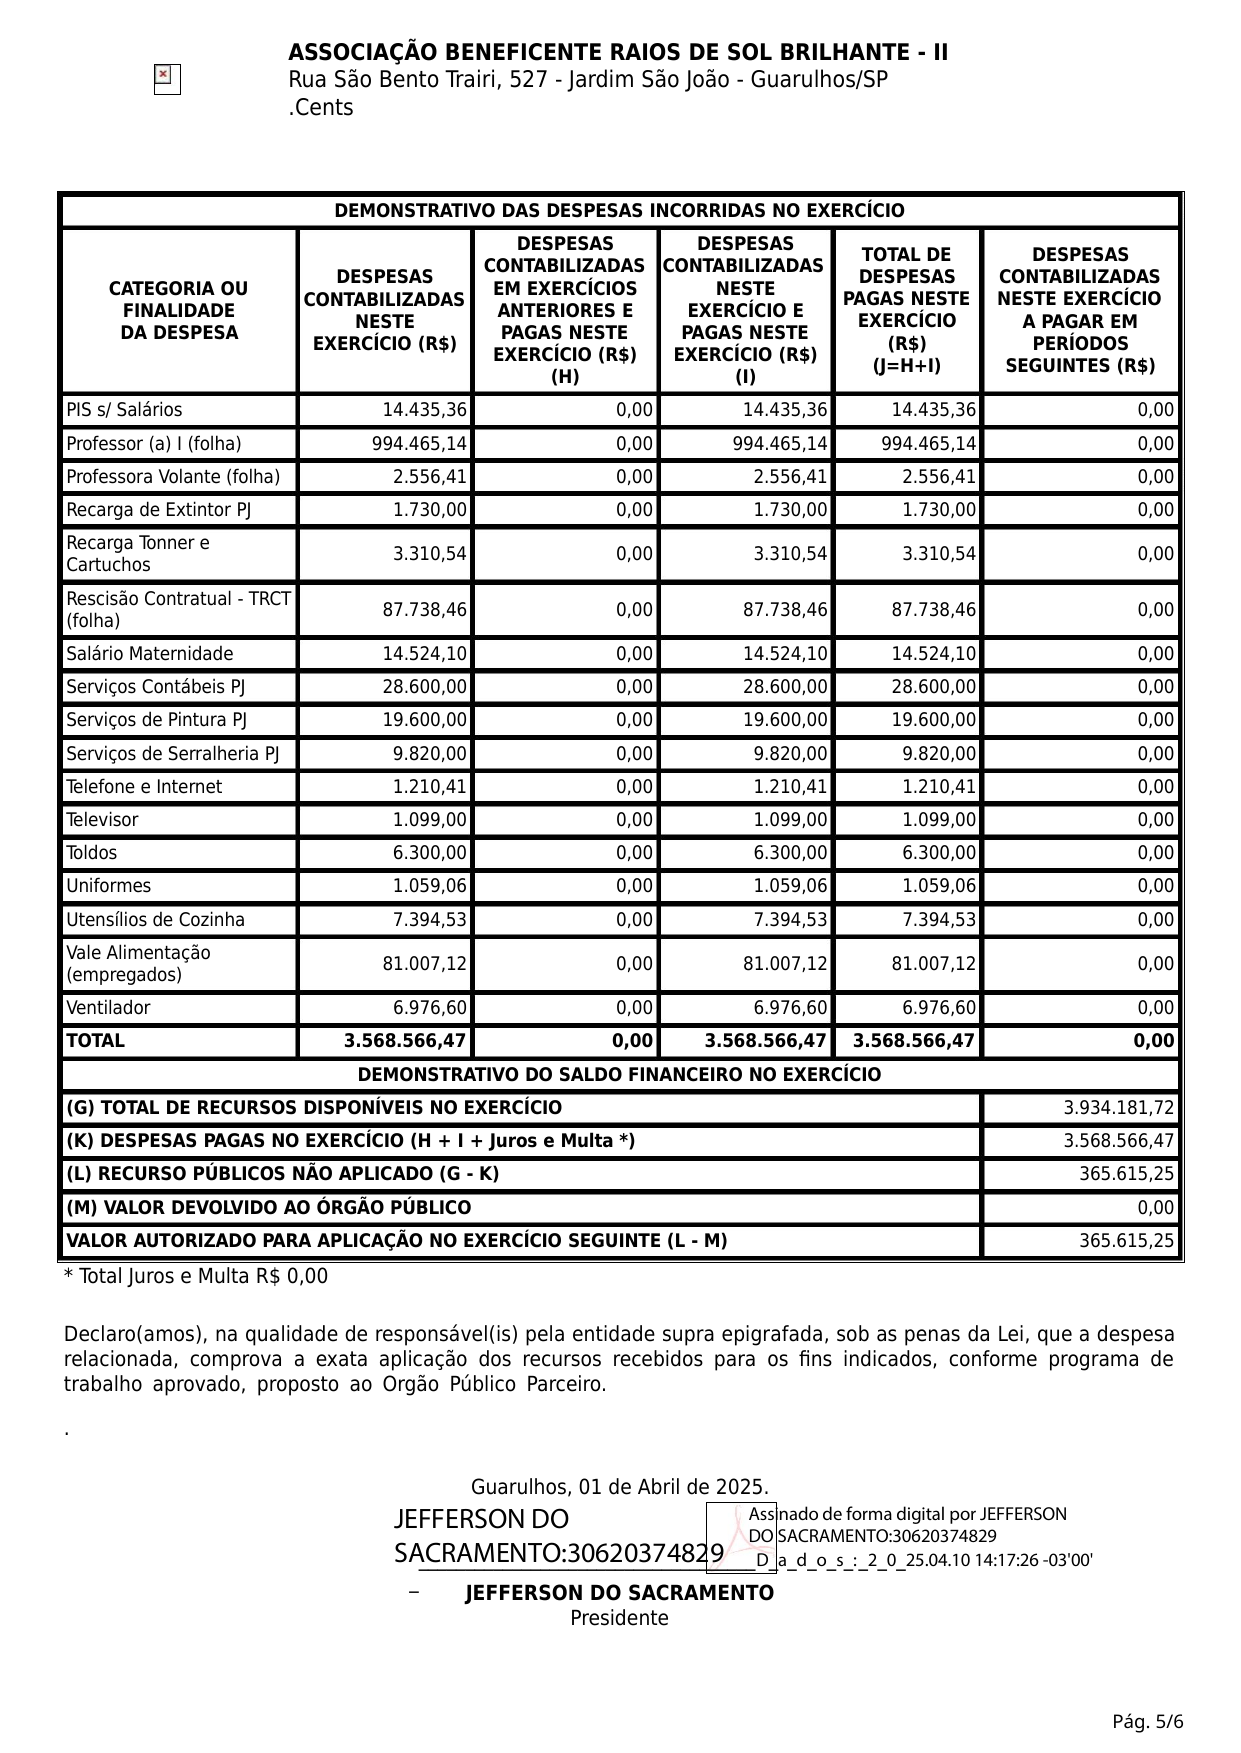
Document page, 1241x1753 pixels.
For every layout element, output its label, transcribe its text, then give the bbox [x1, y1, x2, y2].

text (I) [735, 366, 843, 388]
text 3.310,54 [753, 543, 852, 565]
text 0,00 [616, 466, 678, 487]
text Cartuchos [66, 554, 239, 576]
text 0,00 [616, 676, 678, 698]
text (G) TOTAL DE RECURSOS DISPONÍVEIS NO EXERCÍCIO [66, 1097, 660, 1119]
text Cents [295, 94, 379, 120]
text CATEGORIA OU [109, 278, 274, 299]
picture [155, 65, 180, 94]
text 0,00 [616, 599, 678, 620]
text (M) VALOR DEVOLVIDO AO ÓRGÃO PÚBLICO [66, 1197, 500, 1218]
text 1.059,06 [902, 876, 1001, 897]
text 1.099,00 [902, 809, 1001, 831]
text 994.465,14 [732, 433, 852, 454]
text 0,00 [1137, 909, 1199, 931]
text Uniformes [66, 876, 176, 897]
text 0,00 [1137, 676, 1199, 698]
text [819, 233, 852, 255]
text (L) RECURSO PÚBLICOS NÃO APLICADO (G - K) [66, 1164, 660, 1185]
text 19.600,00 [743, 710, 852, 731]
text 0,00 [1133, 1031, 1199, 1052]
text 365.615,25 [1079, 1230, 1199, 1252]
text 0,00 [1137, 843, 1199, 864]
text ANTERIORES E [497, 300, 663, 321]
text (H) [551, 366, 663, 388]
text DESPESAS [858, 267, 999, 288]
text 81.007,12 [891, 953, 1001, 975]
text A PAGAR EM [1022, 311, 1181, 332]
text 1.210,41 [902, 776, 1001, 798]
text 0,00 [616, 843, 678, 864]
text 0,00 [616, 909, 678, 931]
text PIS s/ Salários [66, 399, 207, 421]
text 0,00 [1137, 1197, 1199, 1218]
text 28.600,00 [891, 676, 1001, 698]
text 0,00 [616, 710, 678, 731]
text (R$) [887, 333, 1032, 354]
text Pág. 5/6 [1112, 1711, 1206, 1733]
text 0,00 [1137, 876, 1199, 897]
text EXERCÍCIO (R$) [673, 344, 843, 366]
text (folha) [66, 610, 317, 631]
text _ [409, 1569, 749, 1593]
text EM EXERCÍCIOS [493, 278, 663, 299]
text 14.435,36 [891, 399, 1001, 421]
text 994.465,14 [372, 433, 492, 454]
text 0,00 [1137, 399, 1199, 421]
text PAGAS NESTE NESTE EXERCÍCIO [843, 289, 1188, 310]
text 1.210,41 [753, 776, 852, 798]
text ASSOCIAÇÃO BENEFICENTE RAIOS DE SOL BRILHANTE - II [288, 39, 975, 65]
text TOTAL DE [862, 244, 1032, 266]
text 0,00 [616, 643, 678, 665]
text 0,00 [1137, 809, 1199, 831]
text Rescisão Contratual - TRCT [66, 588, 317, 609]
text 1.730,00 [902, 499, 1001, 521]
text . [288, 94, 295, 120]
text . [64, 1416, 95, 1440]
text 14.524,10 [743, 643, 852, 665]
text 0,00 [1137, 710, 1199, 731]
text 3.310,54 [902, 543, 1001, 565]
text 0,00 [1137, 543, 1199, 565]
text 2.556,41 [753, 466, 852, 487]
text 7.394,53 [393, 909, 492, 931]
text 0,00 [1137, 433, 1199, 454]
text NESTE [716, 278, 843, 299]
text 9.820,00 [753, 743, 852, 764]
text 0,00 [1137, 466, 1199, 487]
text 3 [393, 543, 403, 565]
text EXERCÍCIO (R$) [313, 333, 482, 354]
text CONTABILIZADAS [303, 289, 492, 310]
text 14.435,36 [743, 399, 852, 421]
text SACRAMENTO:30620374829 [394, 1535, 748, 1569]
text 0,00 [1137, 643, 1199, 665]
text VALOR AUTORIZADO PARA APLICAÇÃO NO EXERCÍCIO SEGUINTE (L - M) [66, 1230, 756, 1252]
text Professora Volante (folha) [66, 466, 307, 487]
text 0,00 [616, 743, 678, 764]
text 6.976,60 [753, 998, 852, 1019]
text Assinado de forma digital por JEFFERSON [748, 1502, 1108, 1525]
text ____________________________________D_a_d_o_s_:_2_0_25.04.10 14:17:26 -03'00' [418, 1547, 1108, 1571]
text (J=H+I) [872, 355, 1005, 376]
text NESTE [355, 311, 492, 332]
text 1.730,00 [393, 499, 492, 521]
text JEFFERSON DO SACRAMENTO [466, 1581, 799, 1605]
text 0,00 [616, 399, 678, 421]
text EXERCÍCIO [858, 311, 1022, 332]
text Salário Maternidade [66, 643, 304, 665]
text (K) DESPESAS PAGAS NO EXERCÍCIO (H + I + Juros e Multa *) [66, 1131, 660, 1152]
text relacionada, comprova a exata aplicação dos recursos recebidos para os ﬁns indicados, conforme programa de [64, 1347, 1201, 1371]
text Vale Alimentação [66, 942, 236, 964]
text PAGAS NESTE [501, 322, 663, 343]
text trabalho aprovado, proposto ao Orgão Público Parceiro. [64, 1372, 1201, 1396]
text 1.007,12 [393, 953, 492, 975]
text [1181, 355, 1188, 376]
text 0,00 [616, 998, 678, 1019]
text 1.059,06 [393, 876, 492, 897]
text 2.556,41 [393, 466, 492, 487]
text 19.600,00 [382, 710, 492, 731]
text 365.615,25 [1079, 1164, 1199, 1185]
text 1.059,06 [753, 876, 852, 897]
text 1.099,00 [393, 809, 492, 831]
text 14.524,10 [382, 643, 492, 665]
text 87.738,46 [382, 599, 492, 620]
text DEMONSTRATIVO DAS DESPESAS INCORRIDAS NO EXERCÍCIO [334, 200, 931, 222]
text 0,00 [616, 876, 678, 897]
text 9.820,00 [393, 743, 492, 764]
text Serviços Contábeis PJ [66, 676, 304, 698]
text Serviços de Pintura PJ [66, 710, 304, 731]
text 2.556,41 [902, 466, 1001, 487]
text CONTABILIZADAS CONTABILIZADAS [483, 256, 852, 277]
text 0,00 [616, 499, 678, 521]
text 1.099,00 [753, 809, 852, 831]
text 3.934.181,72 [1063, 1097, 1199, 1119]
text [1181, 333, 1188, 354]
text EXERCÍCIO (R$) [493, 344, 663, 366]
text 0,00 [616, 953, 678, 975]
text 6.300,00 [753, 843, 852, 864]
text 0,00 [1137, 599, 1199, 620]
text 9.820,00 [902, 743, 1001, 764]
text Ventilador [66, 998, 176, 1019]
text 0,00 [1137, 776, 1199, 798]
text EXERCÍCIO E [687, 300, 843, 321]
text DEMONSTRATIVO DO SALDO FINANCEIRO NO EXERCÍCIO [357, 1064, 908, 1086]
text .310,54 [403, 543, 492, 565]
text 6.976,60 [902, 998, 1001, 1019]
text SEGUINTES (R$) [1005, 355, 1181, 377]
text * [64, 1264, 79, 1288]
text PERÍODOS [1032, 333, 1181, 354]
text Recarga de Extintor PJ [66, 499, 307, 521]
text 14.524,10 [891, 643, 1001, 665]
text 87.738,46 [743, 599, 852, 620]
text 3.568.566,47 3.568.566,47 [704, 1031, 1001, 1052]
text Utensílios de Cozinha [66, 909, 269, 931]
text DESPESAS [517, 233, 697, 255]
text Recarga Tonner e [66, 532, 239, 554]
text 14.435,36 [382, 399, 492, 421]
text 1.730,00 [753, 499, 852, 521]
text 3.568.566,47 [1063, 1131, 1199, 1152]
text 7.394,53 [753, 909, 852, 931]
text DESPESAS [336, 267, 492, 288]
text 0,00 [616, 543, 678, 565]
text JEFFERSON DO [394, 1502, 748, 1535]
picture [58, 192, 1184, 1262]
text 28.600,00 [382, 676, 492, 698]
text DA DESPESA [120, 322, 274, 343]
text Rua São Bento Trairi, 527 - Jardim São João - Guarulhos/SP [288, 66, 975, 93]
text Presidente [570, 1606, 695, 1630]
text 6.300,00 [902, 843, 1001, 864]
text Toldos [66, 843, 145, 864]
text 7.394,53 [902, 909, 1001, 931]
text DO SACRAMENTO:30620374829 [748, 1525, 1108, 1547]
text 87.738,46 [891, 599, 1001, 620]
text 0,00 [1137, 499, 1199, 521]
text DESPESAS [1032, 244, 1187, 266]
text Professor (a) I (folha) [66, 433, 307, 454]
text (empregados) [66, 964, 236, 986]
text 28.600,00 [743, 676, 852, 698]
text 6.976,60 [393, 998, 492, 1019]
text PAGAS NESTE [681, 322, 843, 343]
text 1.210,41 [393, 776, 492, 798]
text DESPESAS [697, 233, 819, 255]
text Total Juros e Multa R$ 0,00 [79, 1264, 357, 1288]
text 6.300,00 [393, 843, 492, 864]
text Guarulhos, 01 de Abril de 2025. [471, 1475, 794, 1499]
text 3.568.566,47 [344, 1031, 492, 1052]
text CONTABILIZADAS [999, 267, 1187, 288]
text 19.600,00 [891, 710, 1001, 731]
text FINALIDADE [123, 300, 274, 321]
text 0,00 [616, 433, 678, 454]
text Telefone e Internet [66, 776, 304, 798]
text Serviços de Serralheria PJ [66, 743, 304, 764]
text TOTAL [66, 1031, 151, 1052]
text 0,00 [1137, 953, 1199, 975]
text Televisor [66, 809, 304, 831]
text 994.465,14 [881, 433, 1001, 454]
text 0,00 [612, 1031, 678, 1052]
text 81.007,12 [743, 953, 852, 975]
text 8 [382, 953, 393, 975]
text 0,00 [616, 776, 678, 798]
text 0,00 [1137, 743, 1199, 764]
text 0,00 [1137, 998, 1199, 1019]
text Declaro(amos), na qualidade de responsável(is) pela entidade supra epigrafada, sob as penas da Lei, que a despesa [64, 1322, 1201, 1346]
text 0,00 [616, 809, 678, 831]
